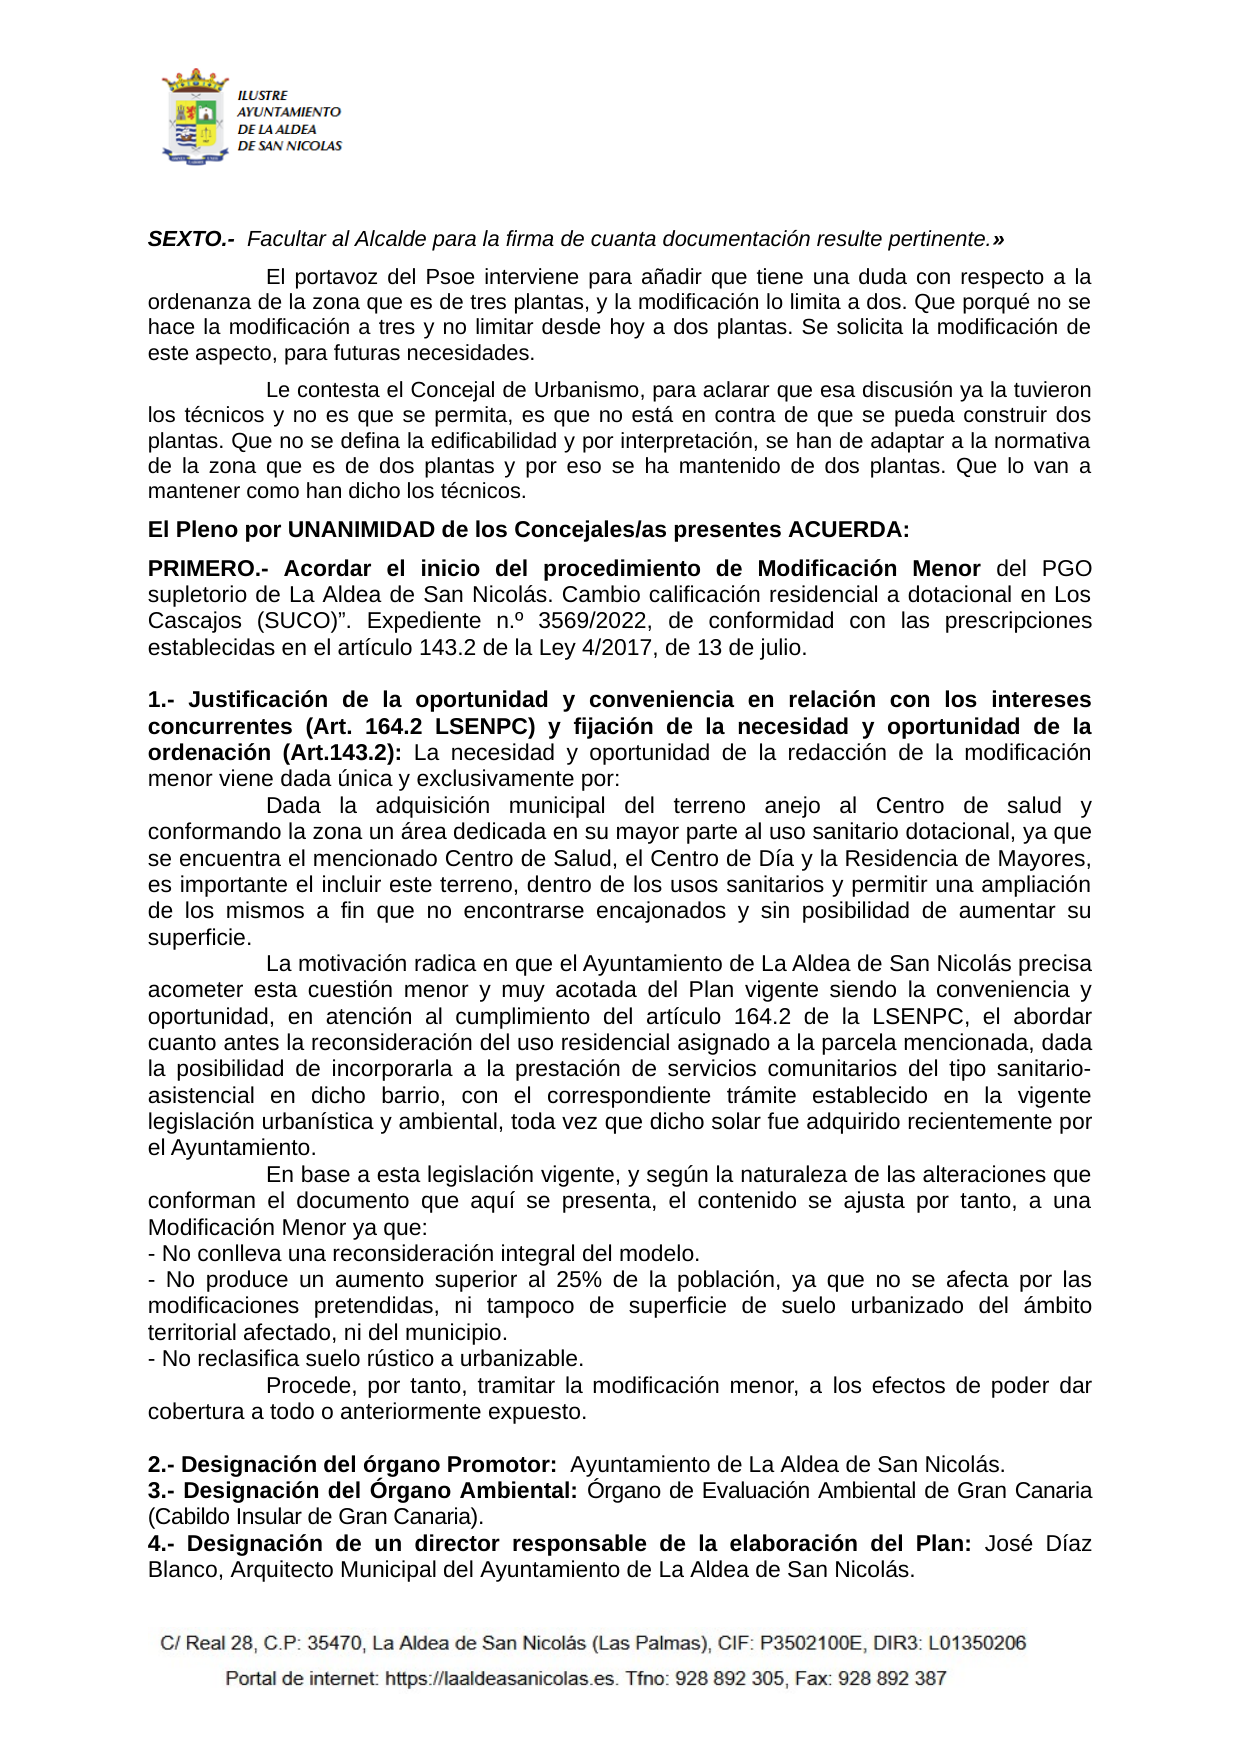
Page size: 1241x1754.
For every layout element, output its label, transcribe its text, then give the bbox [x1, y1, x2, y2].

text El portavoz del Psoe interviene para añadir que tiene una duda con respecto a la ordenanza de la zona que es de tres plantas, y la modificación lo limita a dos. Que porqué no se hace la modificación a tres y no limitar desde hoy a dos plantas. Se solicita la modificación de este aspecto, para futuras necesidades. [148, 264, 1093, 365]
text 1.- Justificación de la oportunidad y conveniencia en relación con los intereses concurrentes (Art. 164.2 LSENPC) y fijación de la necesidad y oportunidad de la ordenación (Art.143.2): La necesidad y oportunidad de la redacción de la modificación menor viene dada única y exclusivamente por: [148, 686, 1093, 792]
picture [149, 1627, 1034, 1694]
text - No conlleva una reconsideración integral del modelo. [148, 1240, 1093, 1266]
text La motivación radica en que el Ayuntamiento de La Aldea de San Nicolás precisa acometer esta cuestión menor y muy acotada del Plan vigente siendo la conveniencia y oportunidad, en atención al cumplimiento del artículo 164.2 de la LSENPC, el abordar cuanto antes la reconsideración del uso residencial asignado a la parcela mencionada, dada la posibilidad de incorporarla a la prestación de servicios comunitarios del tipo sanitario-asistencial en dicho barrio, con el correspondiente trámite establecido en la vigente legislación urbanística y ambiental, toda vez que dicho solar fue adquirido recientemente por el Ayuntamiento. [148, 950, 1093, 1161]
picture [148, 60, 358, 173]
text 2.- Designación del órgano Promotor: Ayuntamiento de La Aldea de San Nicolás. [148, 1451, 1093, 1477]
text Dada la adquisición municipal del terreno anejo al Centro de salud y conformando la zona un área dedicada en su mayor parte al uso sanitario dotacional, ya que se encuentra el mencionado Centro de Salud, el Centro de Día y la Residencia de Mayores, es importante el incluir este terreno, dentro de los usos sanitarios y permitir una ampliación de los mismos a fin que no encontrarse encajonados y sin posibilidad de aumentar su superficie. [148, 792, 1093, 950]
text - No produce un aumento superior al 25% de la población, ya que no se afecta por las modificaciones pretendidas, ni tampoco de superficie de suelo urbanizado del ámbito territorial afectado, ni del municipio. [148, 1266, 1093, 1345]
text Le contesta el Concejal de Urbanismo, para aclarar que esa discusión ya la tuvieron los técnicos y no es que se permita, es que no está en contra de que se pueda construir dos plantas. Que no se defina la edificabilidad y por interpretación, se han de adaptar a la normativa de la zona que es de dos plantas y por eso se ha mantenido de dos plantas. Que lo van a mantener como han dicho los técnicos. [148, 377, 1093, 503]
text El Pleno por UNANIMIDAD de los Concejales/as presentes ACUERDA: [148, 516, 1093, 542]
text 4.- Designación de un director responsable de la elaboración del Plan: José Díaz Blanco, Arquitecto Municipal del Ayuntamiento de La Aldea de San Nicolás. [148, 1530, 1093, 1582]
text PRIMERO.- Acordar el inicio del procedimiento de Modificación Menor del PGO supletorio de La Aldea de San Nicolás. Cambio calificación residencial a dotacional en Los Cascajos (SUCO)”. Expediente n.º 3569/2022, de conformidad con las prescripciones establecidas en el artículo 143.2 de la Ley 4/2017, de 13 de julio. [148, 554, 1093, 660]
text En base a esta legislación vigente, y según la naturaleza de las alteraciones que conforman el documento que aquí se presenta, el contenido se ajusta por tanto, a una Modificación Menor ya que: [148, 1161, 1093, 1240]
text 3.- Designación del Órgano Ambiental: Órgano de Evaluación Ambiental de Gran Canaria (Cabildo Insular de Gran Canaria). [148, 1477, 1093, 1530]
text - No reclasifica suelo rústico a urbanizable. [148, 1345, 1093, 1372]
text SEXTO.- Facultar al Alcalde para la firma de cuanta documentación resulte pertinente.» [148, 226, 1093, 251]
text Procede, por tanto, tramitar la modificación menor, a los efectos de poder dar cobertura a todo o anteriormente expuesto. [148, 1372, 1093, 1424]
